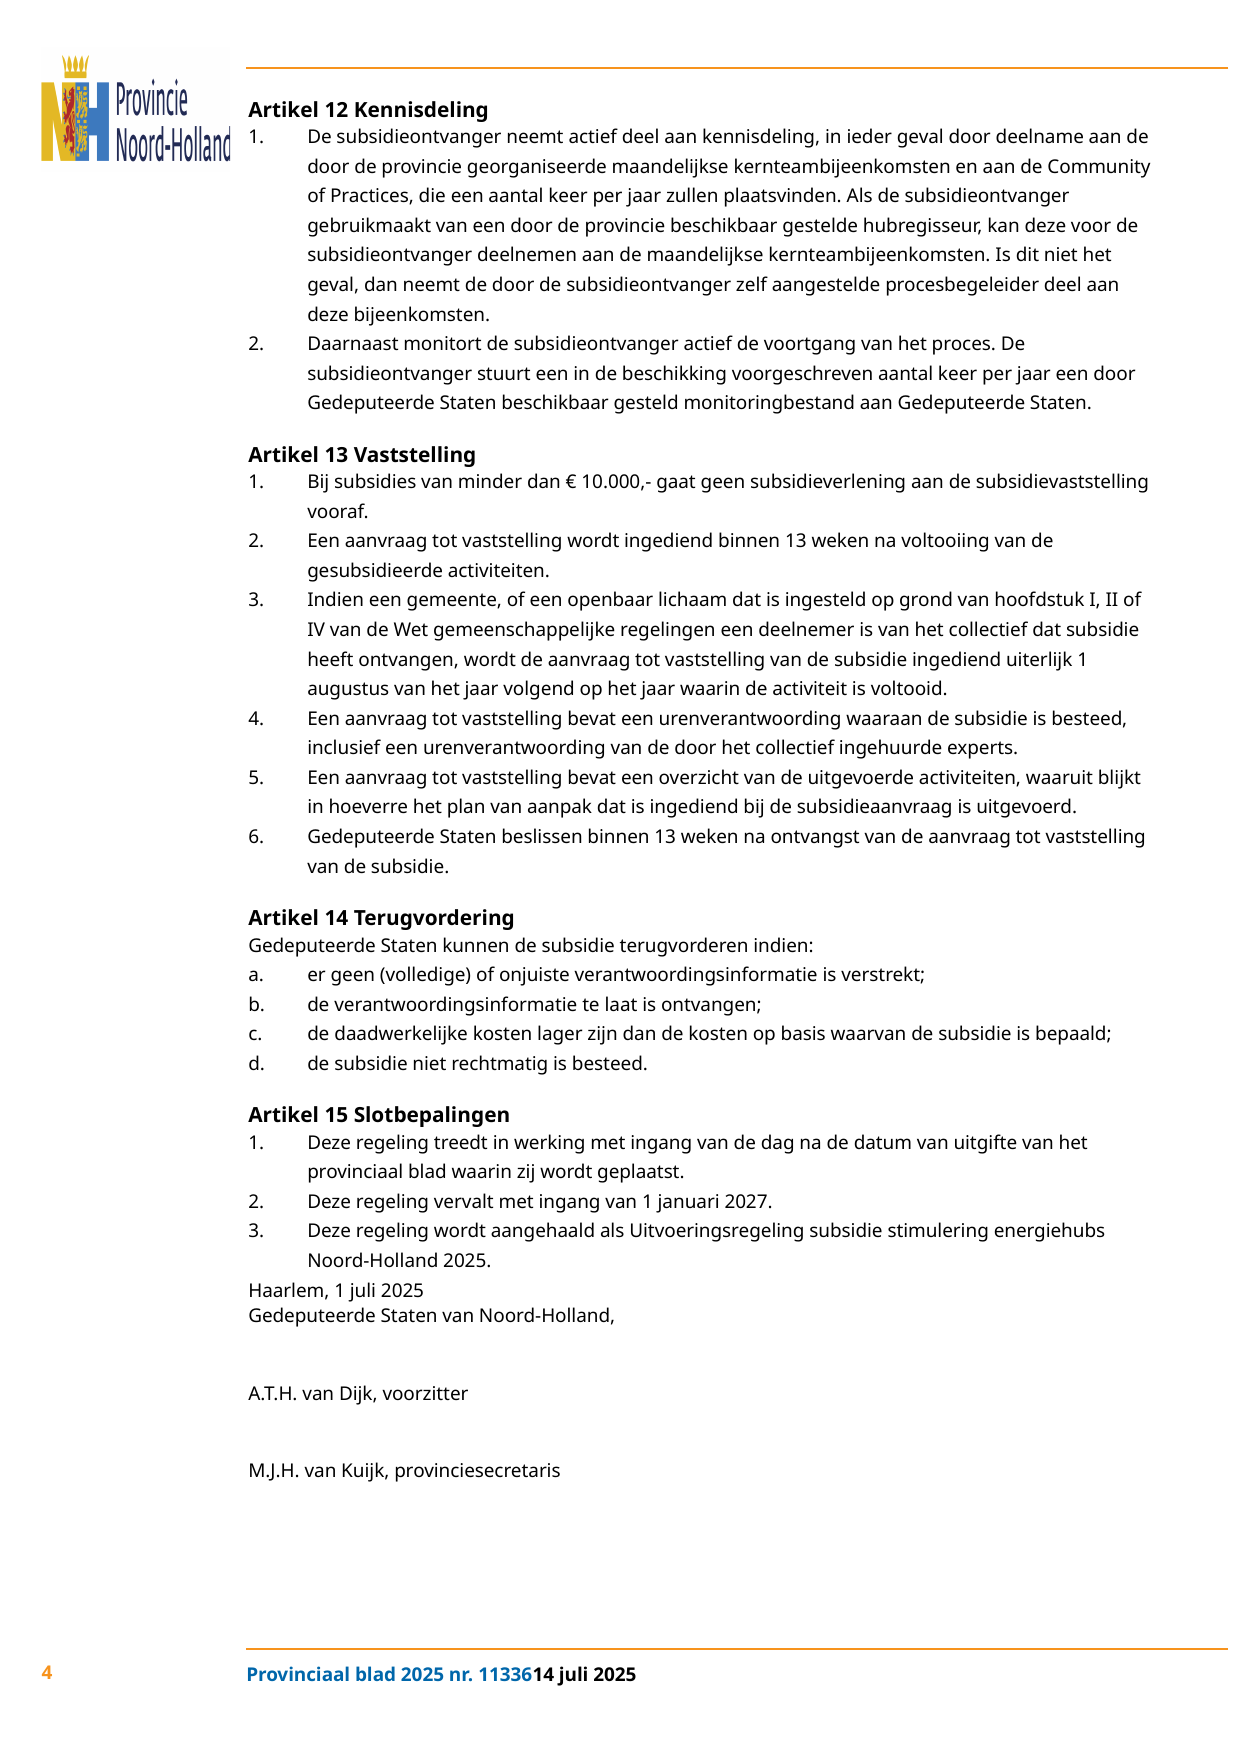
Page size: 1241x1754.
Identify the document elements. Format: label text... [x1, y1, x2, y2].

list De subsidieontvanger neemt actief deel aan kennisdeling, in ieder geval door deelname aan de door de provincie georganiseerde maandelijkse kernteambijeenkomsten en aan de Community of Practices, die een aantal keer per jaar zullen plaatsvinden. Als de subsidieontvanger gebruikmaakt van een door de provincie beschikbaar gestelde hubregisseur, kan deze voor de subsidieontvanger deelnemen aan de maandelijkse kernteambijeenkomsten. Is dit niet het geval, dan neemt de door de subsidieontvanger zelf aangestelde procesbegeleider deel aan deze bijeenkomsten. [248, 123, 1152, 326]
list Daarnaast monitort de subsidieontvanger actief de voortgang van het proces. De subsidieontvanger stuurt een in de beschikking voorgeschreven aantal keer per jaar een door Gedeputeerde Staten beschikbaar gesteld monitoringbestand aan Gedeputeerde Staten. [248, 330, 1152, 415]
list Bij subsidies van minder dan € 10.000,- gaat geen subsidieverlening aan de subsidievaststelling vooraf. [248, 468, 1152, 524]
list de subsidie niet rechtmatig is besteed. [248, 1050, 1152, 1076]
list Indien een gemeente, of een openbaar lichaam dat is ingesteld op grond van hoofdstuk I, II of IV van de Wet gemeenschappelijke regelingen een deelnemer is van het collectief dat subsidie heeft ontvangen, wordt de aanvraag tot vaststelling van de subsidie ingediend uiterlijk 1 augustus van het jaar volgend op het jaar waarin de activiteit is voltooid. [248, 587, 1152, 701]
text Artikel 12 Kennisdeling [248, 95, 1152, 123]
list Een aanvraag tot vaststelling bevat een overzicht van de uitgevoerde activiteiten, waaruit blijkt in hoeverre het plan van aanpak dat is ingediend bij de subsidieaanvraag is uitgevoerd. [248, 764, 1152, 819]
text Gedeputeerde Staten kunnen de subsidie terugvorderen indien: [248, 932, 1152, 957]
text Gedeputeerde Staten van Noord-Holland, [248, 1303, 1152, 1328]
text M.J.H. van Kuijk, provinciesecretaris [248, 1457, 1152, 1483]
list de verantwoordingsinformatie te laat is ontvangen; [248, 991, 1152, 1017]
text Artikel 15 Slotbepalingen [248, 1101, 1152, 1129]
text Haarlem, 1 juli 2025 [248, 1277, 1152, 1303]
list Deze regeling vervalt met ingang van 1 januari 2027. [248, 1188, 1152, 1214]
text A.T.H. van Dijk, voorzitter [248, 1380, 1152, 1406]
text Artikel 14 Terugvordering [248, 903, 1152, 932]
list er geen (volledige) of onjuiste verantwoordingsinformatie is verstrekt; [248, 961, 1152, 987]
list Een aanvraag tot vaststelling bevat een urenverantwoording waaraan de subsidie is besteed, inclusief een urenverantwoording van de door het collectief ingehuurde experts. [248, 705, 1152, 760]
text Artikel 13 Vaststelling [248, 440, 1152, 468]
list Deze regeling wordt aangehaald als Uitvoeringsregeling subsidie stimulering energiehubs Noord-Holland 2025. [248, 1218, 1152, 1273]
list Een aanvraag tot vaststelling wordt ingediend binnen 13 weken na voltooiing van de gesubsidieerde activiteiten. [248, 527, 1152, 583]
list Gedeputeerde Staten beslissen binnen 13 weken na ontvangst van de aanvraag tot vaststelling van de subsidie. [248, 823, 1152, 879]
list Deze regeling treedt in werking met ingang van de dag na de datum van uitgifte van het provinciaal blad waarin zij wordt geplaatst. [248, 1129, 1152, 1184]
picture [41, 47, 231, 172]
list de daadwerkelijke kosten lager zijn dan de kosten op basis waarvan de subsidie is bepaald; [248, 1021, 1152, 1046]
